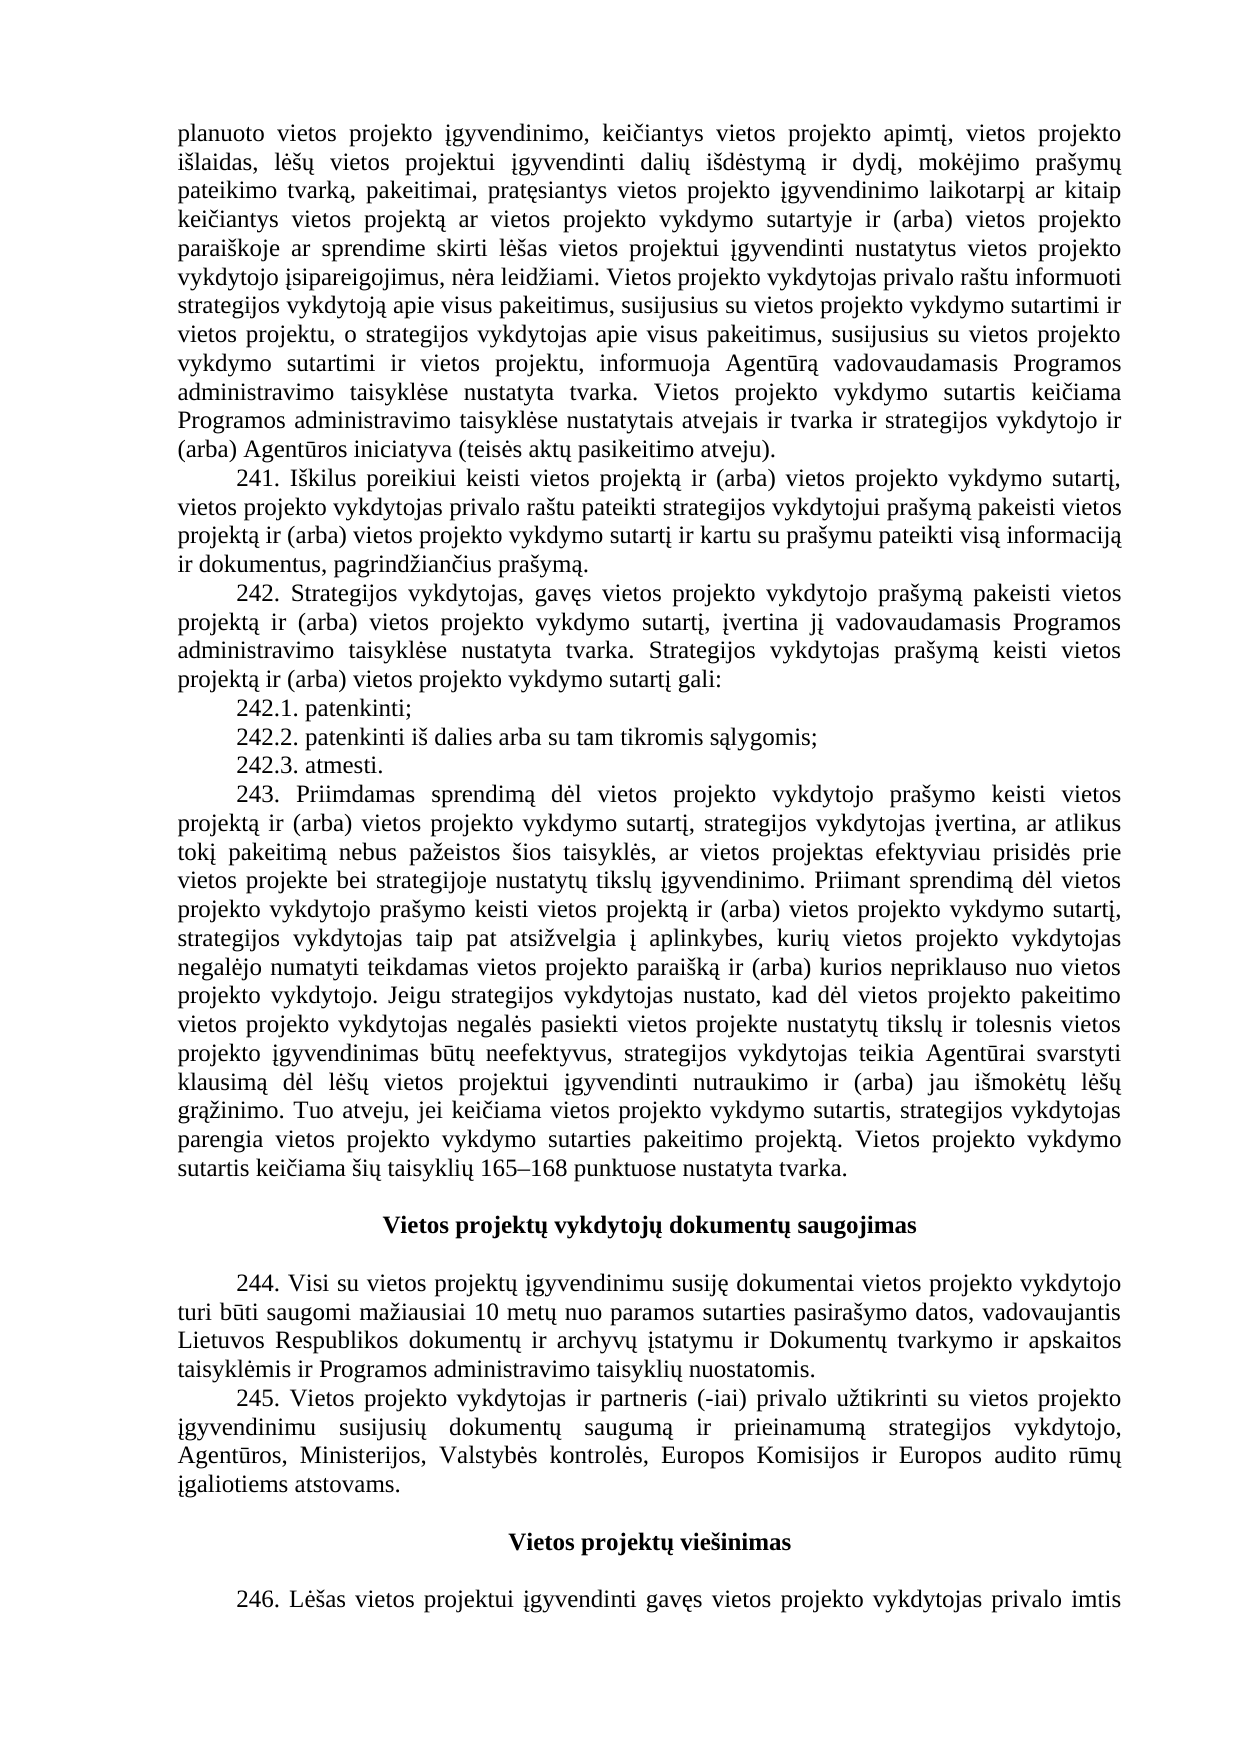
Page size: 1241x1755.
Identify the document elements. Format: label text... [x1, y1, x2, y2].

text 241. Iškilus poreikiui keisti vietos projektą ir (arba) vietos projekto vykdymo sutartį, vietos projekto vykdytojas privalo raštu pateikti strategijos vykdytojui prašymą pakeisti vietos projektą ir (arba) vietos projekto vykdymo sutartį ir kartu su prašymu pateikti visą informaciją ir dokumentus, pagrindžiančius prašymą. [177, 463, 1122, 578]
text 244. Visi su vietos projektų įgyvendinimu susiję dokumentai vietos projekto vykdytojo turi būti saugomi mažiausiai 10 metų nuo paramos sutarties pasirašymo datos, vadovaujantis Lietuvos Respublikos dokumentų ir archyvų įstatymu ir Dokumentų tvarkymo ir apskaitos taisyklėmis ir Programos administravimo taisyklių nuostatomis. [177, 1268, 1122, 1383]
text 243. Priimdamas sprendimą dėl vietos projekto vykdytojo prašymo keisti vietos projektą ir (arba) vietos projekto vykdymo sutartį, strategijos vykdytojas įvertina, ar atlikus tokį pakeitimą nebus pažeistos šios taisyklės, ar vietos projektas efektyviau prisidės prie vietos projekte bei strategijoje nustatytų tikslų įgyvendinimo. Priimant sprendimą dėl vietos projekto vykdytojo prašymo keisti vietos projektą ir (arba) vietos projekto vykdymo sutartį, strategijos vykdytojas taip pat atsižvelgia į aplinkybes, kurių vietos projekto vykdytojas negalėjo numatyti teikdamas vietos projekto paraišką ir (arba) kurios nepriklauso nuo vietos projekto vykdytojo. Jeigu strategijos vykdytojas nustato, kad dėl vietos projekto pakeitimo vietos projekto vykdytojas negalės pasiekti vietos projekte nustatytų tikslų ir tolesnis vietos projekto įgyvendinimas būtų neefektyvus, strategijos vykdytojas teikia Agentūrai svarstyti klausimą dėl lėšų vietos projektui įgyvendinti nutraukimo ir (arba) jau išmokėtų lėšų grąžinimo. Tuo atveju, jei keičiama vietos projekto vykdymo sutartis, strategijos vykdytojas parengia vietos projekto vykdymo sutarties pakeitimo projektą. Vietos projekto vykdymo sutartis keičiama šių taisyklių 165–168 punktuose nustatyta tvarka. [177, 779, 1122, 1182]
text planuoto vietos projekto įgyvendinimo, keičiantys vietos projekto apimtį, vietos projekto išlaidas, lėšų vietos projektui įgyvendinti dalių išdėstymą ir dydį, mokėjimo prašymų pateikimo tvarką, pakeitimai, pratęsiantys vietos projekto įgyvendinimo laikotarpį ar kitaip keičiantys vietos projektą ar vietos projekto vykdymo sutartyje ir (arba) vietos projekto paraiškoje ar sprendime skirti lėšas vietos projektui įgyvendinti nustatytus vietos projekto vykdytojo įsipareigojimus, nėra leidžiami. Vietos projekto vykdytojas privalo raštu informuoti strategijos vykdytoją apie visus pakeitimus, susijusius su vietos projekto vykdymo sutartimi ir vietos projektu, o strategijos vykdytojas apie visus pakeitimus, susijusius su vietos projekto vykdymo sutartimi ir vietos projektu, informuoja Agentūrą vadovaudamasis Programos administravimo taisyklėse nustatyta tvarka. Vietos projekto vykdymo sutartis keičiama Programos administravimo taisyklėse nustatytais atvejais ir tvarka ir strategijos vykdytojo ir (arba) Agentūros iniciatyva (teisės aktų pasikeitimo atveju). [177, 118, 1122, 463]
text 242. Strategijos vykdytojas, gavęs vietos projekto vykdytojo prašymą pakeisti vietos projektą ir (arba) vietos projekto vykdymo sutartį, įvertina jį vadovaudamasis Programos administravimo taisyklėse nustatyta tvarka. Strategijos vykdytojas prašymą keisti vietos projektą ir (arba) vietos projekto vykdymo sutartį gali: [177, 578, 1122, 693]
text Vietos projektų vykdytojų dokumentų saugojimas [177, 1211, 1122, 1239]
text 242.3. atmesti. [177, 751, 1122, 779]
text Vietos projektų viešinimas [177, 1527, 1122, 1556]
text 242.1. patenkinti; [177, 693, 1122, 722]
text 246. Lėšas vietos projektui įgyvendinti gavęs vietos projekto vykdytojas privalo imtis [177, 1584, 1122, 1613]
text 245. Vietos projekto vykdytojas ir partneris (-iai) privalo užtikrinti su vietos projekto įgyvendinimu susijusių dokumentų saugumą ir prieinamumą strategijos vykdytojo, Agentūros, Ministerijos, Valstybės kontrolės, Europos Komisijos ir Europos audito rūmų įgaliotiems atstovams. [177, 1383, 1122, 1498]
text 242.2. patenkinti iš dalies arba su tam tikromis sąlygomis; [177, 722, 1122, 751]
